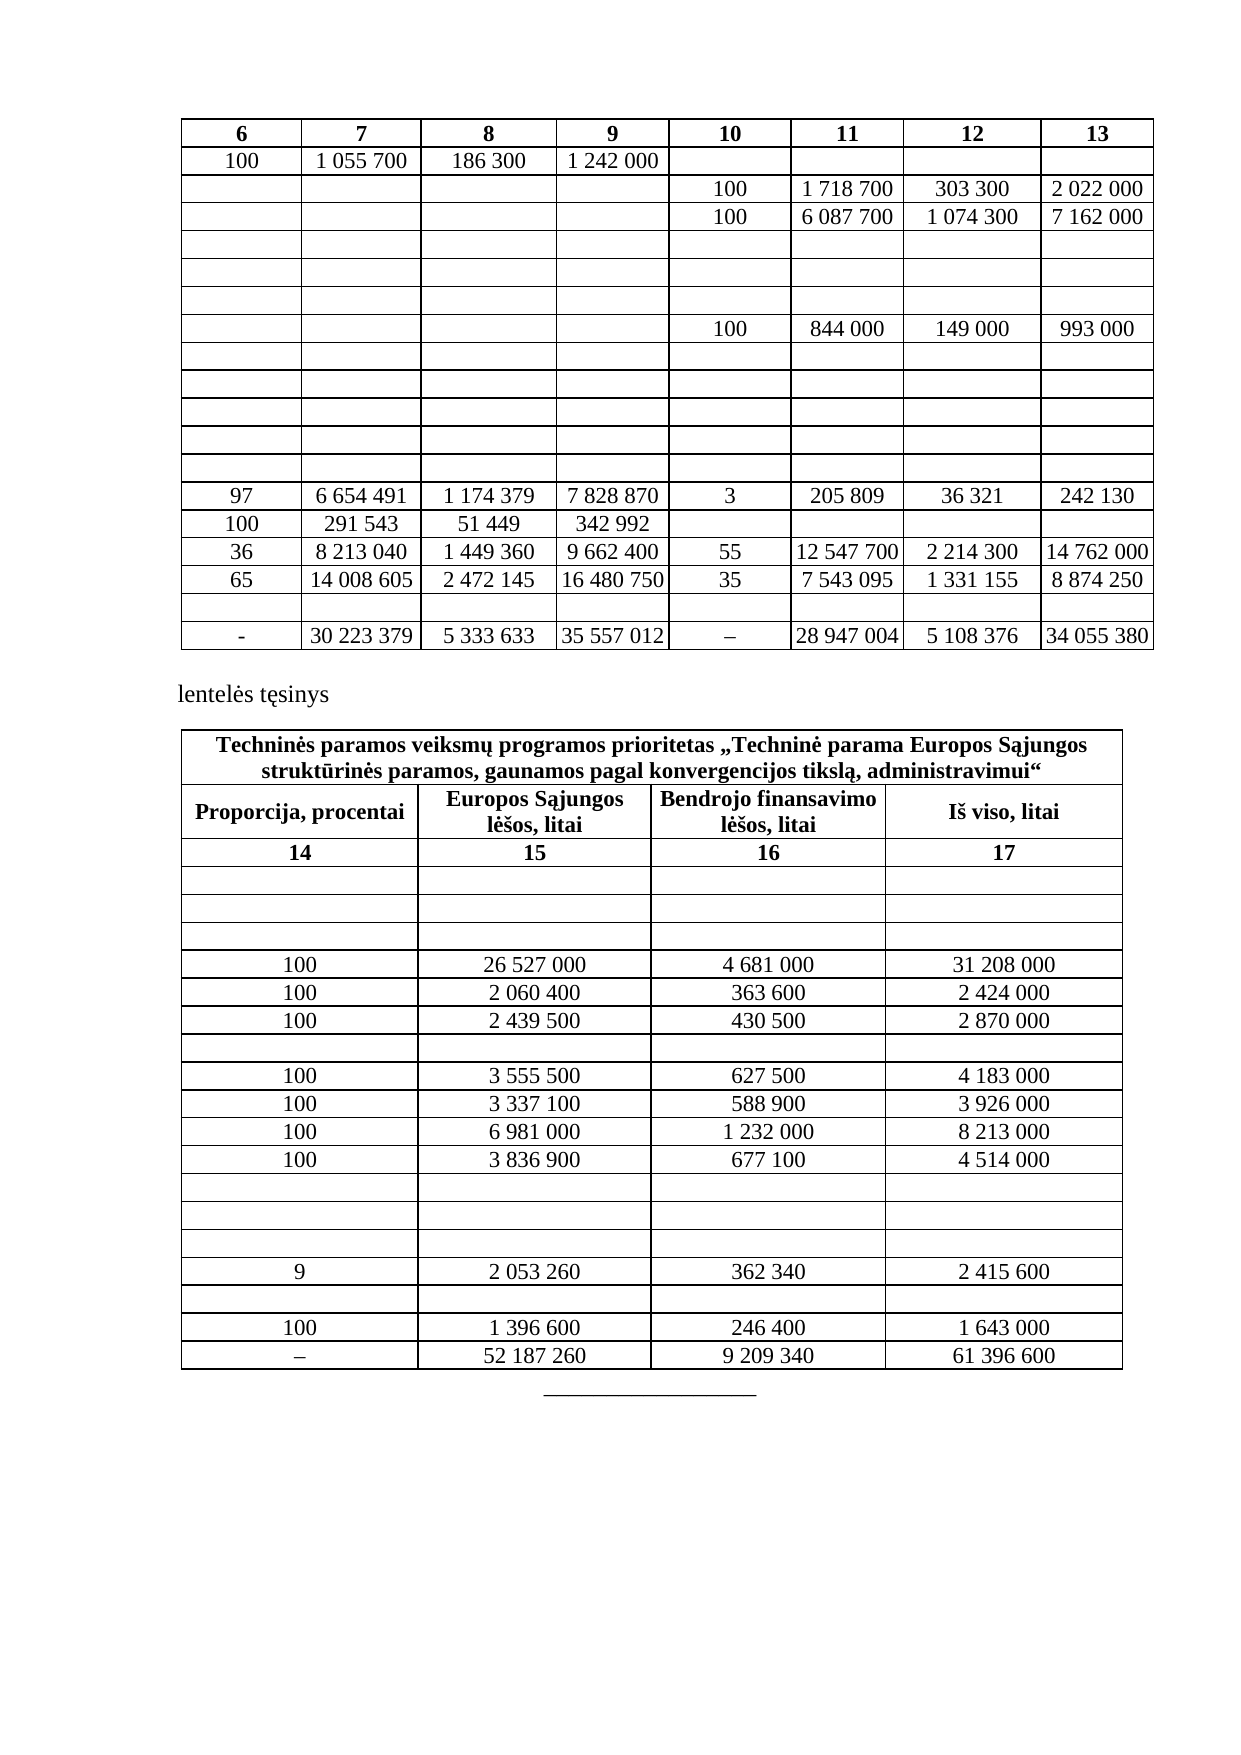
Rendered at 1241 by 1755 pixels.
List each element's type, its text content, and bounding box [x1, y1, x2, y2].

table_cell [302, 287, 420, 313]
table_cell [904, 455, 1040, 481]
table_cell 35 557 012 [557, 622, 668, 648]
table_cell 2 022 000 [1042, 176, 1153, 202]
table_cell [182, 315, 301, 341]
table_cell [419, 1174, 650, 1201]
table_cell [792, 511, 903, 537]
table_cell 149 000 [904, 315, 1040, 341]
table_cell 100 [670, 315, 790, 341]
table_cell [557, 594, 668, 621]
table_cell [302, 203, 420, 230]
table_cell [670, 343, 790, 369]
table_cell [182, 231, 301, 258]
table_cell [670, 287, 790, 313]
table_cell [670, 455, 790, 481]
table_cell [422, 231, 556, 258]
table_cell 6 981 000 [419, 1118, 650, 1145]
table_cell [652, 1035, 885, 1061]
table_cell 4 183 000 [886, 1063, 1122, 1089]
table_cell Europos Sąjungos lėšos, litai [419, 785, 650, 838]
table_cell 100 [182, 1063, 417, 1089]
table_cell 15 [419, 839, 650, 866]
table_cell [904, 148, 1040, 174]
table_cell [904, 343, 1040, 369]
table_cell 627 500 [652, 1063, 885, 1089]
table_cell [557, 176, 668, 202]
table_cell [792, 343, 903, 369]
table_cell [792, 399, 903, 425]
table_cell 303 300 [904, 176, 1040, 202]
table_cell [1042, 231, 1153, 258]
table_cell [557, 231, 668, 258]
table_cell 6 [182, 120, 301, 146]
table_cell [792, 594, 903, 621]
table_cell 430 500 [652, 1007, 885, 1033]
table_cell – [182, 1342, 417, 1368]
table_cell 291 543 [302, 511, 420, 537]
table_cell [182, 895, 417, 921]
table_cell [422, 287, 556, 313]
table_cell Bendrojo finansavimo lėšos, litai [652, 785, 885, 838]
table_cell 100 [182, 1314, 417, 1340]
table_cell [302, 259, 420, 286]
table_cell 246 400 [652, 1314, 885, 1340]
table_cell 2 415 600 [886, 1258, 1122, 1284]
table_cell [886, 1230, 1122, 1256]
table_cell [886, 1286, 1122, 1312]
table_cell [419, 1286, 650, 1312]
table_cell 1 449 360 [422, 538, 556, 565]
table_cell [419, 1035, 650, 1061]
table_cell [670, 427, 790, 453]
table_cell [182, 203, 301, 230]
table_cell [886, 867, 1122, 893]
table_cell 362 340 [652, 1258, 885, 1284]
table_cell [670, 594, 790, 621]
table_cell 17 [886, 839, 1122, 866]
table_cell [1042, 399, 1153, 425]
table_cell [557, 371, 668, 397]
table_cell [557, 287, 668, 313]
table_cell 2 870 000 [886, 1007, 1122, 1033]
table_cell [652, 1230, 885, 1256]
table_cell [557, 343, 668, 369]
table_cell [422, 371, 556, 397]
table_cell Proporcija, procentai [182, 785, 417, 838]
table_cell [904, 231, 1040, 258]
table_cell 34 055 380 [1042, 622, 1153, 648]
table_cell 30 223 379 [302, 622, 420, 648]
table_cell [182, 1230, 417, 1256]
table_cell [792, 371, 903, 397]
table_cell [182, 1174, 417, 1201]
table_cell [886, 1202, 1122, 1228]
table_cell [422, 455, 556, 481]
table_cell [670, 231, 790, 258]
table_cell 1 174 379 [422, 483, 556, 509]
table_cell [182, 1035, 417, 1061]
table_cell [419, 867, 650, 893]
table_cell 5 108 376 [904, 622, 1040, 648]
table_cell [302, 594, 420, 621]
table_cell [422, 203, 556, 230]
table_cell 52 187 260 [419, 1342, 650, 1368]
table_cell 9 [557, 120, 668, 146]
table_cell [792, 287, 903, 313]
table_cell [670, 371, 790, 397]
table_cell 100 [182, 979, 417, 1005]
table_cell 100 [182, 951, 417, 977]
table_cell 100 [182, 1007, 417, 1033]
table_cell [652, 1202, 885, 1228]
table_cell 342 992 [557, 511, 668, 537]
table_cell – [670, 622, 790, 648]
table_cell 588 900 [652, 1091, 885, 1117]
table_cell [792, 148, 903, 174]
table_cell [904, 371, 1040, 397]
table_cell 363 600 [652, 979, 885, 1005]
table_cell [302, 455, 420, 481]
table_cell [182, 1202, 417, 1228]
table_cell 844 000 [792, 315, 903, 341]
table_cell 12 [904, 120, 1040, 146]
table_header Techninės paramos veiksmų programos prioritetas „Techninė parama Europos Sąjungos struktūrinės paramos, gaunamos pagal konvergencijos tikslą, administravimui“ [182, 731, 1122, 783]
table_cell 677 100 [652, 1146, 885, 1173]
table_cell [1042, 148, 1153, 174]
table_cell [302, 399, 420, 425]
table_cell 2 053 260 [419, 1258, 650, 1284]
table_cell 5 333 633 [422, 622, 556, 648]
table_cell 35 [670, 566, 790, 593]
table_cell 14 762 000 [1042, 538, 1153, 565]
table_cell [886, 1035, 1122, 1061]
table_cell [182, 259, 301, 286]
table_cell 100 [182, 1091, 417, 1117]
table_cell 16 480 750 [557, 566, 668, 593]
table_cell [670, 259, 790, 286]
table_cell [302, 176, 420, 202]
table_cell [422, 315, 556, 341]
table_cell 51 449 [422, 511, 556, 537]
table_cell 993 000 [1042, 315, 1153, 341]
table_cell [886, 1174, 1122, 1201]
table_cell 61 396 600 [886, 1342, 1122, 1368]
table_cell [904, 594, 1040, 621]
table_cell [422, 399, 556, 425]
table_cell [904, 511, 1040, 537]
table_cell [886, 895, 1122, 921]
table_cell [422, 427, 556, 453]
table_cell 12 547 700 [792, 538, 903, 565]
table_cell 2 424 000 [886, 979, 1122, 1005]
table_cell [670, 399, 790, 425]
table_cell 4 514 000 [886, 1146, 1122, 1173]
table_cell 100 [182, 1118, 417, 1145]
table_cell 28 947 004 [792, 622, 903, 648]
table_cell [422, 259, 556, 286]
table_cell [904, 259, 1040, 286]
table_cell [904, 287, 1040, 313]
table_cell 1 331 155 [904, 566, 1040, 593]
table_cell 9 209 340 [652, 1342, 885, 1368]
table_cell [904, 399, 1040, 425]
table_cell [302, 315, 420, 341]
table_cell [904, 427, 1040, 453]
table_cell [182, 343, 301, 369]
table_cell 2 472 145 [422, 566, 556, 593]
table_cell [302, 371, 420, 397]
table_cell 1 074 300 [904, 203, 1040, 230]
table_cell 8 213 040 [302, 538, 420, 565]
table_cell 14 [182, 839, 417, 866]
table_cell [557, 455, 668, 481]
table_cell 7 162 000 [1042, 203, 1153, 230]
table_cell [652, 1174, 885, 1201]
table_cell [302, 343, 420, 369]
table_cell [422, 594, 556, 621]
table_cell [419, 895, 650, 921]
table_cell [302, 231, 420, 258]
table_cell 10 [670, 120, 790, 146]
table_cell [182, 176, 301, 202]
table_cell [419, 1230, 650, 1256]
table_cell [1042, 594, 1153, 621]
table_cell 36 321 [904, 483, 1040, 509]
table_cell [182, 867, 417, 893]
table_cell [1042, 427, 1153, 453]
table_cell [652, 867, 885, 893]
table_cell [557, 203, 668, 230]
table_cell 1 396 600 [419, 1314, 650, 1340]
table_cell [182, 371, 301, 397]
table_cell [792, 231, 903, 258]
table_cell 3 [670, 483, 790, 509]
table_cell [182, 1286, 417, 1312]
table_cell [182, 287, 301, 313]
table_cell 3 555 500 [419, 1063, 650, 1089]
table_cell 14 008 605 [302, 566, 420, 593]
table_cell 205 809 [792, 483, 903, 509]
table_cell [792, 427, 903, 453]
table_cell 100 [182, 511, 301, 537]
table_cell [557, 259, 668, 286]
table_cell 3 836 900 [419, 1146, 650, 1173]
table_cell [1042, 455, 1153, 481]
table_cell 16 [652, 839, 885, 866]
table_cell [182, 923, 417, 949]
table_cell [670, 511, 790, 537]
table_cell [419, 1202, 650, 1228]
table_cell [182, 594, 301, 621]
table_cell - [182, 622, 301, 648]
table_cell [1042, 259, 1153, 286]
table_cell 65 [182, 566, 301, 593]
table_cell [557, 399, 668, 425]
table_cell 3 926 000 [886, 1091, 1122, 1117]
table_cell 7 543 095 [792, 566, 903, 593]
table_cell 1 718 700 [792, 176, 903, 202]
table_cell [422, 343, 556, 369]
table_cell 8 [422, 120, 556, 146]
table_cell 8 213 000 [886, 1118, 1122, 1145]
table_cell 1 242 000 [557, 148, 668, 174]
table_cell [652, 923, 885, 949]
table_cell 6 654 491 [302, 483, 420, 509]
table_cell [419, 923, 650, 949]
table_cell 242 130 [1042, 483, 1153, 509]
table_cell [1042, 511, 1153, 537]
table_cell 11 [792, 120, 903, 146]
table_cell [1042, 371, 1153, 397]
table_cell 31 208 000 [886, 951, 1122, 977]
table_cell [557, 427, 668, 453]
table_cell [182, 427, 301, 453]
table_cell 7 [302, 120, 420, 146]
table_cell 1 055 700 [302, 148, 420, 174]
table_cell [182, 399, 301, 425]
table_cell 26 527 000 [419, 951, 650, 977]
table_cell 55 [670, 538, 790, 565]
table_cell 3 337 100 [419, 1091, 650, 1117]
table_cell 13 [1042, 120, 1153, 146]
table_cell [302, 427, 420, 453]
table_cell [182, 455, 301, 481]
text lentelės tęsinys [177, 679, 1122, 708]
table_cell 9 [182, 1258, 417, 1284]
table_cell 9 662 400 [557, 538, 668, 565]
table_cell 1 643 000 [886, 1314, 1122, 1340]
table_cell Iš viso, litai [886, 785, 1122, 838]
table_cell [792, 455, 903, 481]
table_cell 97 [182, 483, 301, 509]
table_cell 2 214 300 [904, 538, 1040, 565]
table_cell [422, 176, 556, 202]
table_cell 100 [182, 148, 301, 174]
table_cell 1 232 000 [652, 1118, 885, 1145]
table_cell [792, 259, 903, 286]
table_cell 100 [670, 176, 790, 202]
table_cell [886, 923, 1122, 949]
table_cell 4 681 000 [652, 951, 885, 977]
table_cell 7 828 870 [557, 483, 668, 509]
table_cell [652, 895, 885, 921]
table_cell 186 300 [422, 148, 556, 174]
table_cell 2 060 400 [419, 979, 650, 1005]
text _________________ [177, 1370, 1122, 1398]
table_cell [1042, 343, 1153, 369]
table_cell 100 [670, 203, 790, 230]
table_cell 100 [182, 1146, 417, 1173]
table_cell [670, 148, 790, 174]
table_cell 36 [182, 538, 301, 565]
table_cell [1042, 287, 1153, 313]
table_cell 8 874 250 [1042, 566, 1153, 593]
table_cell [652, 1286, 885, 1312]
table_cell 6 087 700 [792, 203, 903, 230]
table_cell 2 439 500 [419, 1007, 650, 1033]
table_cell [557, 315, 668, 341]
